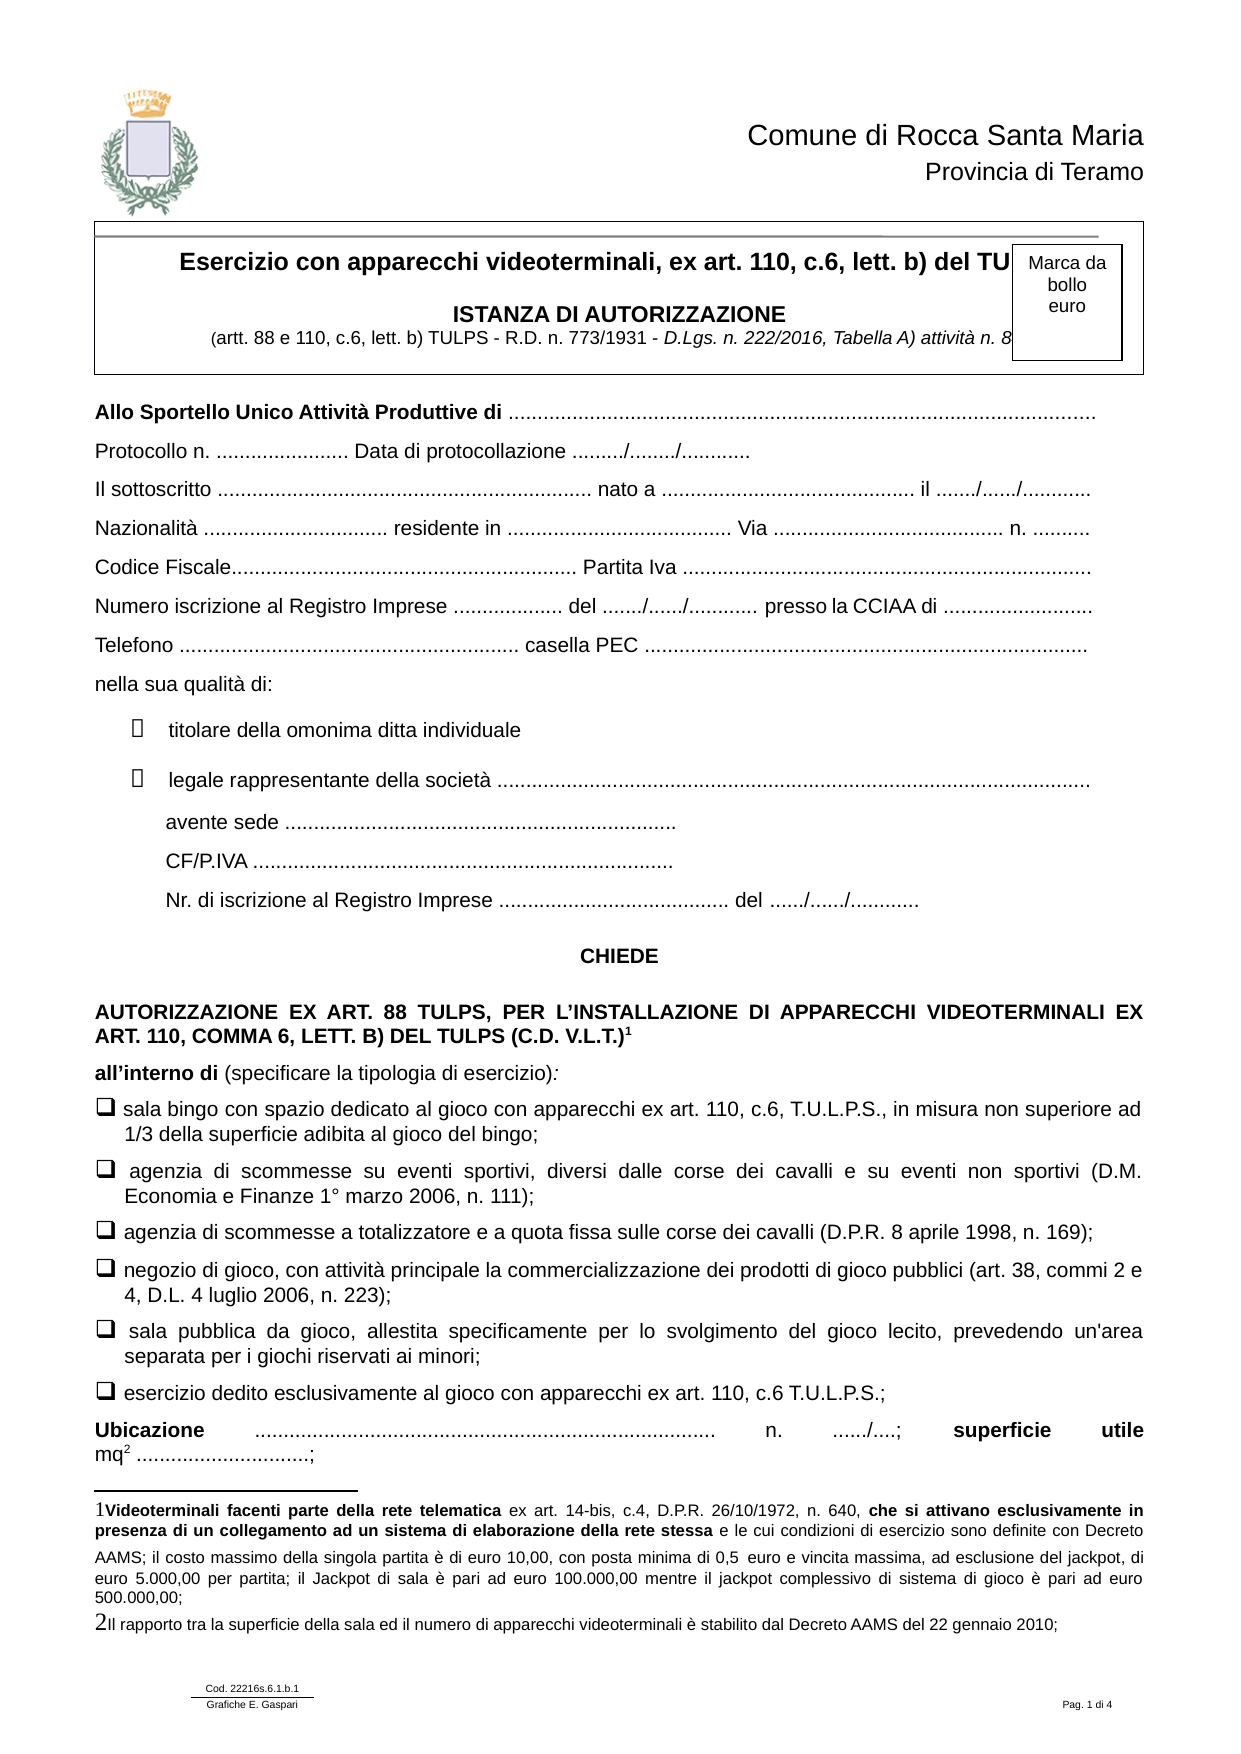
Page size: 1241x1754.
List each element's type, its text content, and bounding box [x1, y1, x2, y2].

text  legale rappresentante della società ....................................................................................................... [130, 760, 1144, 794]
text Ubicazione ................................................................................ n. ....../....; superficie utile mq ..............................; [94, 1418, 1144, 1466]
text Il rapporto tra la superficie della sala ed il numero di apparecchi videoterminali è stabilito dal Decreto AAMS del 22 gennaio 2010; [94, 1607, 1144, 1636]
text  agenzia di scommesse a totalizzatore e a quota fissa sulle corse dei cavalli (D.P.R. 8 aprile 1998, n. 169); [94, 1220, 1144, 1245]
text avente sede .................................................................... [165, 810, 1144, 834]
text  titolare della omonima ditta individuale [130, 710, 1144, 744]
text  negozio di gioco, con attività principale la commercializzazione dei prodotti di gioco pubblici (art. 38, commi 2 e 4, D.L. 4 luglio 2006, n. 223); [94, 1257, 1144, 1306]
text CF/P.IVA ......................................................................... [165, 849, 1144, 873]
table_header Esercizio con apparecchi videoterminali, ex art. 110, c.6, lett. b) del TULPS ISTANZA DI AUTORIZZAZIONE (artt. 88 e 110, c.6, lett. b) TULPS - R.D. n. 773/1931 - D.Lgs. n. 222/2016, Tabella A) attività n. 84) [95, 222, 1143, 373]
text Nazionalità ................................ residente in ....................................... Via ........................................ n. .......... [94, 516, 1144, 540]
text AUTORIZZAZIONE EX ART. 88 TULPS, PER L’INSTALLAZIONE DI APPARECCHI VIDEOTERMINALI EX ART. 110, COMMA 6, LETT. B) DEL TULPS (C.D. V.L.T.) [94, 1000, 1144, 1048]
text Nr. di iscrizione al Registro Imprese ........................................ del ....../....../............ [165, 888, 1144, 912]
text Videoterminali facenti parte della rete telematica ex art. 14-bis, c.4, D.P.R. 26/10/1972, n. 640, che si attivano esclusivamente in presenza di un collegamento ad un sistema di elaborazione della rete stessa e le cui condizioni di esercizio sono definite con Decreto AAMS; il costo massimo della singola partita è di euro 10,00, con posta minima di 0,5 euro e vincita massima, ad esclusione del jackpot, di euro 5.000,00 per partita; il Jackpot di sala è pari ad euro 100.000,00 mentre il jackpot complessivo di sistema di gioco è pari ad euro 500.000,00; [94, 1497, 1144, 1607]
picture [98, 87, 200, 219]
text Telefono ........................................................... casella PEC ............................................................................. [94, 633, 1144, 657]
text  sala pubblica da gioco, allestita specificamente per lo svolgimento del gioco lecito, prevedendo un'area separata per i giochi riservati ai minori; [94, 1319, 1144, 1368]
text Codice Fiscale............................................................ Partita Iva ....................................................................... [94, 555, 1144, 579]
text Allo Sportello Unico Attività Produttive di [94, 399, 1144, 423]
text CHIEDE [94, 944, 1144, 968]
text Numero iscrizione al Registro Imprese ................... del ......./....../............ presso la CCIAA di .......................... [94, 594, 1144, 618]
text all’interno di (specificare la tipologia di esercizio): [94, 1061, 1144, 1084]
text nella sua qualità di: [94, 672, 1144, 696]
text Comune di Rocca Santa Maria [200, 118, 1144, 152]
text Protocollo n. ....................... Data di protocollazione ........./......../............ [94, 438, 1144, 462]
text Provincia di Teramo [200, 157, 1144, 185]
text  esercizio dedito esclusivamente al gioco con apparecchi ex art. 110, c.6 T.U.L.P.S.; [94, 1380, 1144, 1405]
text Il sottoscritto ................................................................. nato a ............................................ il ......./....../............ [94, 477, 1144, 501]
text  agenzia di scommesse su eventi sportivi, diversi dalle corse dei cavalli e su eventi non sportivi (D.M. Economia e Finanze 1° marzo 2006, n. 111); [94, 1158, 1144, 1207]
text  sala bingo con spazio dedicato al gioco con apparecchi ex art. 110, c.6, T.U.L.P.S., in misura non superiore ad 1/3 della superficie adibita al gioco del bingo; [94, 1097, 1144, 1146]
